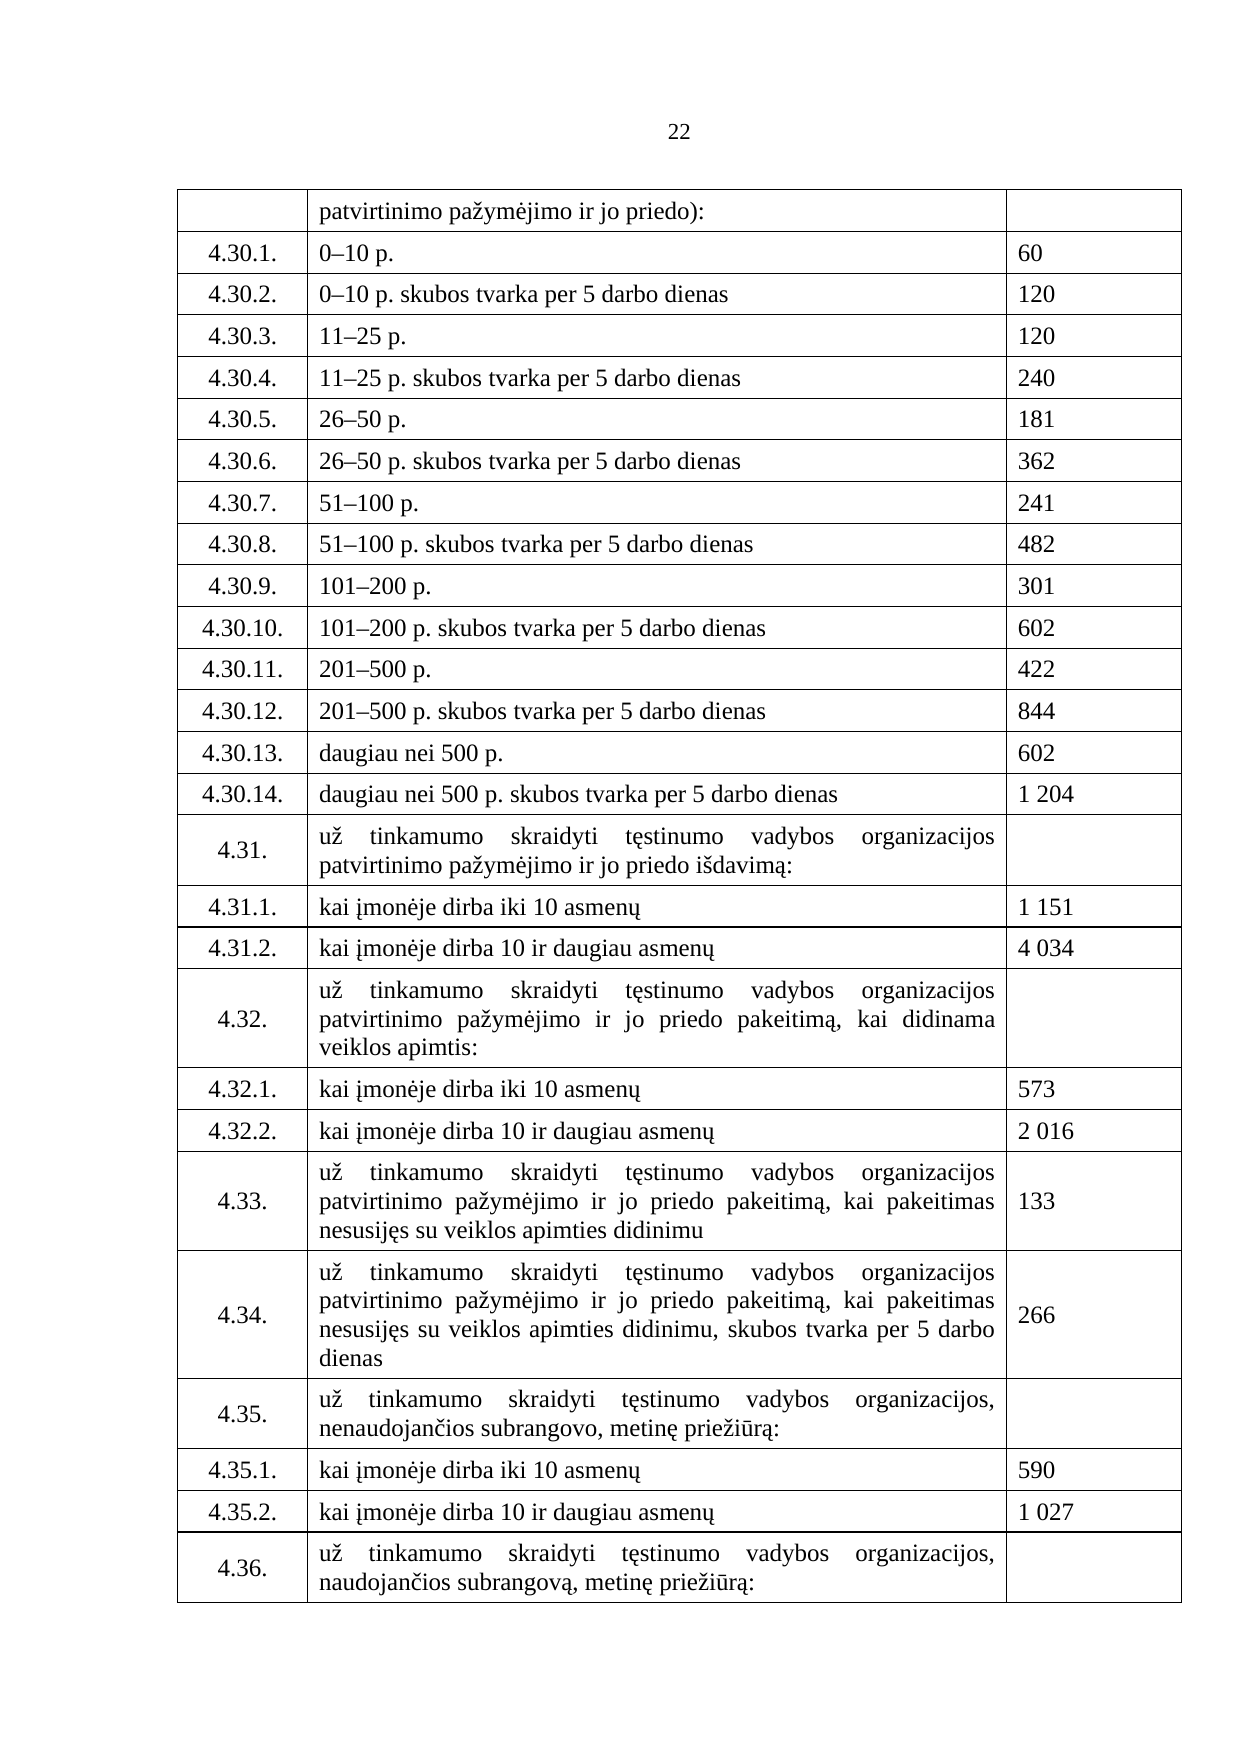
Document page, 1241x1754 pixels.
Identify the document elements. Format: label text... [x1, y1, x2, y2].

table_cell daugiau nei 500 p. [308, 732, 1006, 773]
table_cell 4.30.8. [178, 524, 307, 564]
table_cell 51–100 p. [308, 482, 1006, 523]
table_cell 4.30.7. [178, 482, 307, 523]
table_cell [1007, 190, 1181, 231]
table_cell 362 [1007, 440, 1181, 481]
table_cell 120 [1007, 315, 1181, 356]
table_cell 4.32.2. [178, 1110, 307, 1151]
table_cell 1 027 [1007, 1491, 1181, 1531]
table_cell 4.30.11. [178, 649, 307, 689]
table_cell už tinkamumo skraidyti tęstinumo vadybos organizacijos, nenaudojančios subrangovo, metinę priežiūrą: [308, 1379, 1006, 1448]
table_cell 573 [1007, 1068, 1181, 1109]
table_cell 4.30.1. [178, 232, 307, 273]
table_cell 4.30.9. [178, 565, 307, 606]
table_cell 4.35.1. [178, 1449, 307, 1490]
table_cell už tinkamumo skraidyti tęstinumo vadybos organizacijos patvirtinimo pažymėjimo ir jo priedo pakeitimą, kai pakeitimas nesusijęs su veiklos apimties didinimu [308, 1152, 1006, 1250]
table_cell 181 [1007, 399, 1181, 439]
table_cell kai įmonėje dirba iki 10 asmenų [308, 1449, 1006, 1490]
table_cell 1 151 [1007, 886, 1181, 926]
table_cell daugiau nei 500 p. skubos tvarka per 5 darbo dienas [308, 774, 1006, 814]
table_cell kai įmonėje dirba 10 ir daugiau asmenų [308, 928, 1006, 968]
table_cell 602 [1007, 732, 1181, 773]
table_cell 101–200 p. [308, 565, 1006, 606]
table_cell 4.30.13. [178, 732, 307, 773]
table_cell 0–10 p. [308, 232, 1006, 273]
table_cell 4.31.1. [178, 886, 307, 926]
table_cell 4.32. [178, 969, 307, 1067]
table_cell 0–10 p. skubos tvarka per 5 darbo dienas [308, 274, 1006, 314]
table_cell 241 [1007, 482, 1181, 523]
table_cell kai įmonėje dirba iki 10 asmenų [308, 886, 1006, 926]
table_cell 301 [1007, 565, 1181, 606]
table_cell 240 [1007, 357, 1181, 398]
table_cell 2 016 [1007, 1110, 1181, 1151]
table_cell 201–500 p. skubos tvarka per 5 darbo dienas [308, 690, 1006, 731]
table_cell 4.30.4. [178, 357, 307, 398]
table_cell 4.36. [178, 1533, 307, 1602]
table_cell patvirtinimo pažymėjimo ir jo priedo): [308, 190, 1006, 231]
table_cell 51–100 p. skubos tvarka per 5 darbo dienas [308, 524, 1006, 564]
table_cell 26–50 p. [308, 399, 1006, 439]
table_cell 4.30.14. [178, 774, 307, 814]
table_cell 482 [1007, 524, 1181, 564]
table_cell už tinkamumo skraidyti tęstinumo vadybos organizacijos patvirtinimo pažymėjimo ir jo priedo išdavimą: [308, 815, 1006, 885]
table_cell 4.30.12. [178, 690, 307, 731]
table_cell kai įmonėje dirba 10 ir daugiau asmenų [308, 1110, 1006, 1151]
table_cell 133 [1007, 1152, 1181, 1250]
table_cell 11–25 p. [308, 315, 1006, 356]
table_cell kai įmonėje dirba iki 10 asmenų [308, 1068, 1006, 1109]
table_cell 4.30.5. [178, 399, 307, 439]
table_cell [1007, 1379, 1181, 1448]
table_cell už tinkamumo skraidyti tęstinumo vadybos organizacijos patvirtinimo pažymėjimo ir jo priedo pakeitimą, kai didinama veiklos apimtis: [308, 969, 1006, 1067]
table_cell 26–50 p. skubos tvarka per 5 darbo dienas [308, 440, 1006, 481]
table_cell 4.34. [178, 1251, 307, 1378]
table_cell 4.30.10. [178, 607, 307, 648]
table_cell 4.32.1. [178, 1068, 307, 1109]
table_cell 120 [1007, 274, 1181, 314]
table_cell 4.30.2. [178, 274, 307, 314]
table_cell 60 [1007, 232, 1181, 273]
table_cell 11–25 p. skubos tvarka per 5 darbo dienas [308, 357, 1006, 398]
table_cell 4.31.2. [178, 928, 307, 968]
table_cell [178, 190, 307, 231]
table_cell 4.35. [178, 1379, 307, 1448]
table_cell 4.35.2. [178, 1491, 307, 1531]
table_cell 4.33. [178, 1152, 307, 1250]
table_cell 4.31. [178, 815, 307, 885]
table_cell už tinkamumo skraidyti tęstinumo vadybos organizacijos patvirtinimo pažymėjimo ir jo priedo pakeitimą, kai pakeitimas nesusijęs su veiklos apimties didinimu, skubos tvarka per 5 darbo dienas [308, 1251, 1006, 1378]
table_cell kai įmonėje dirba 10 ir daugiau asmenų [308, 1491, 1006, 1531]
table_cell [1007, 1533, 1181, 1602]
table_cell [1007, 969, 1181, 1067]
table_cell už tinkamumo skraidyti tęstinumo vadybos organizacijos, naudojančios subrangovą, metinę priežiūrą: [308, 1533, 1006, 1602]
table_cell 4 034 [1007, 928, 1181, 968]
table_cell 590 [1007, 1449, 1181, 1490]
table_cell 844 [1007, 690, 1181, 731]
table_cell 4.30.3. [178, 315, 307, 356]
table_cell 201–500 p. [308, 649, 1006, 689]
table_cell 101–200 p. skubos tvarka per 5 darbo dienas [308, 607, 1006, 648]
table_cell 266 [1007, 1251, 1181, 1378]
table_cell 4.30.6. [178, 440, 307, 481]
table_cell 422 [1007, 649, 1181, 689]
table_cell [1007, 815, 1181, 885]
table_cell 602 [1007, 607, 1181, 648]
table_cell 1 204 [1007, 774, 1181, 814]
